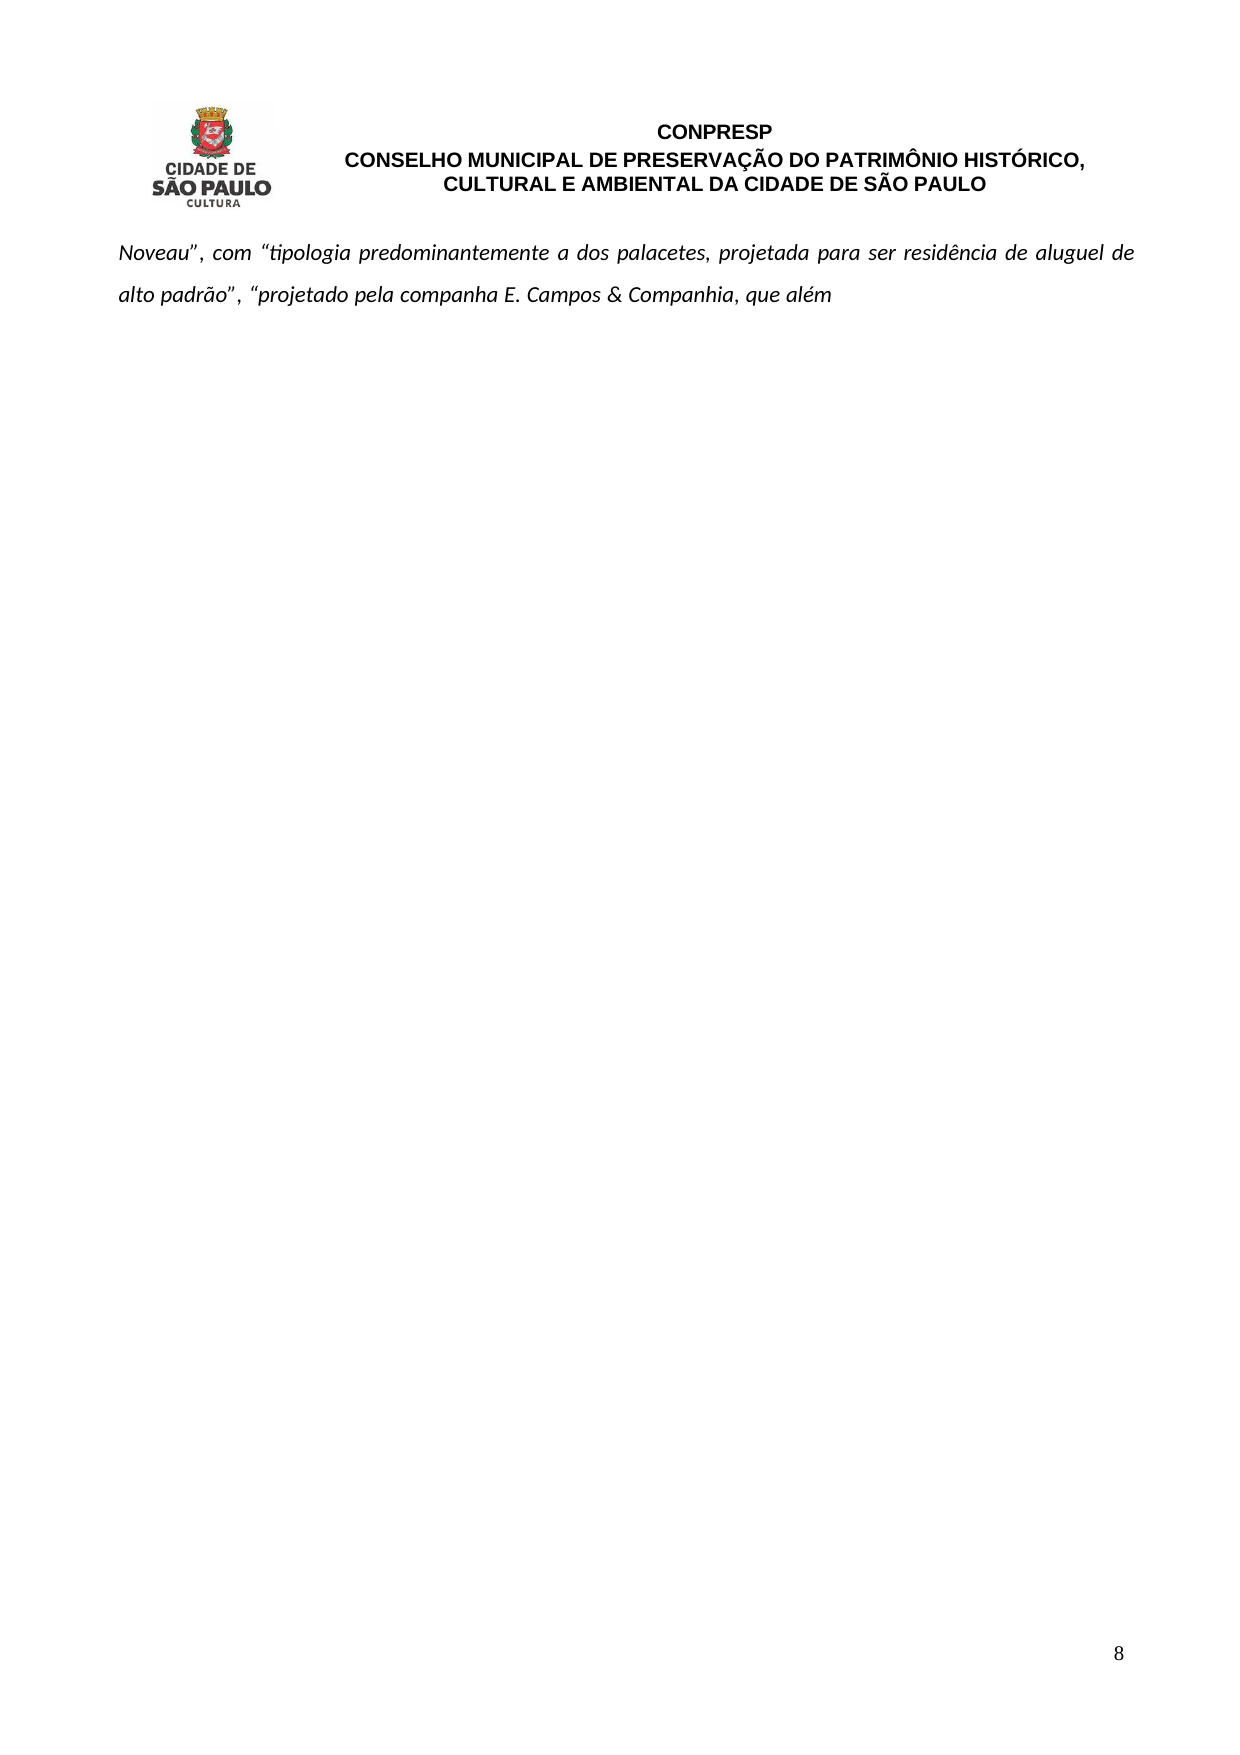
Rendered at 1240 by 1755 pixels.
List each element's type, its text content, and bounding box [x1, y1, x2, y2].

text Noveau”, com “tipologia predominantemente a dos palacetes, projetada para ser residência de aluguel de alto padrão”, “projetado pela companha E. Campos & Companhia, que além [118, 238, 1135, 308]
